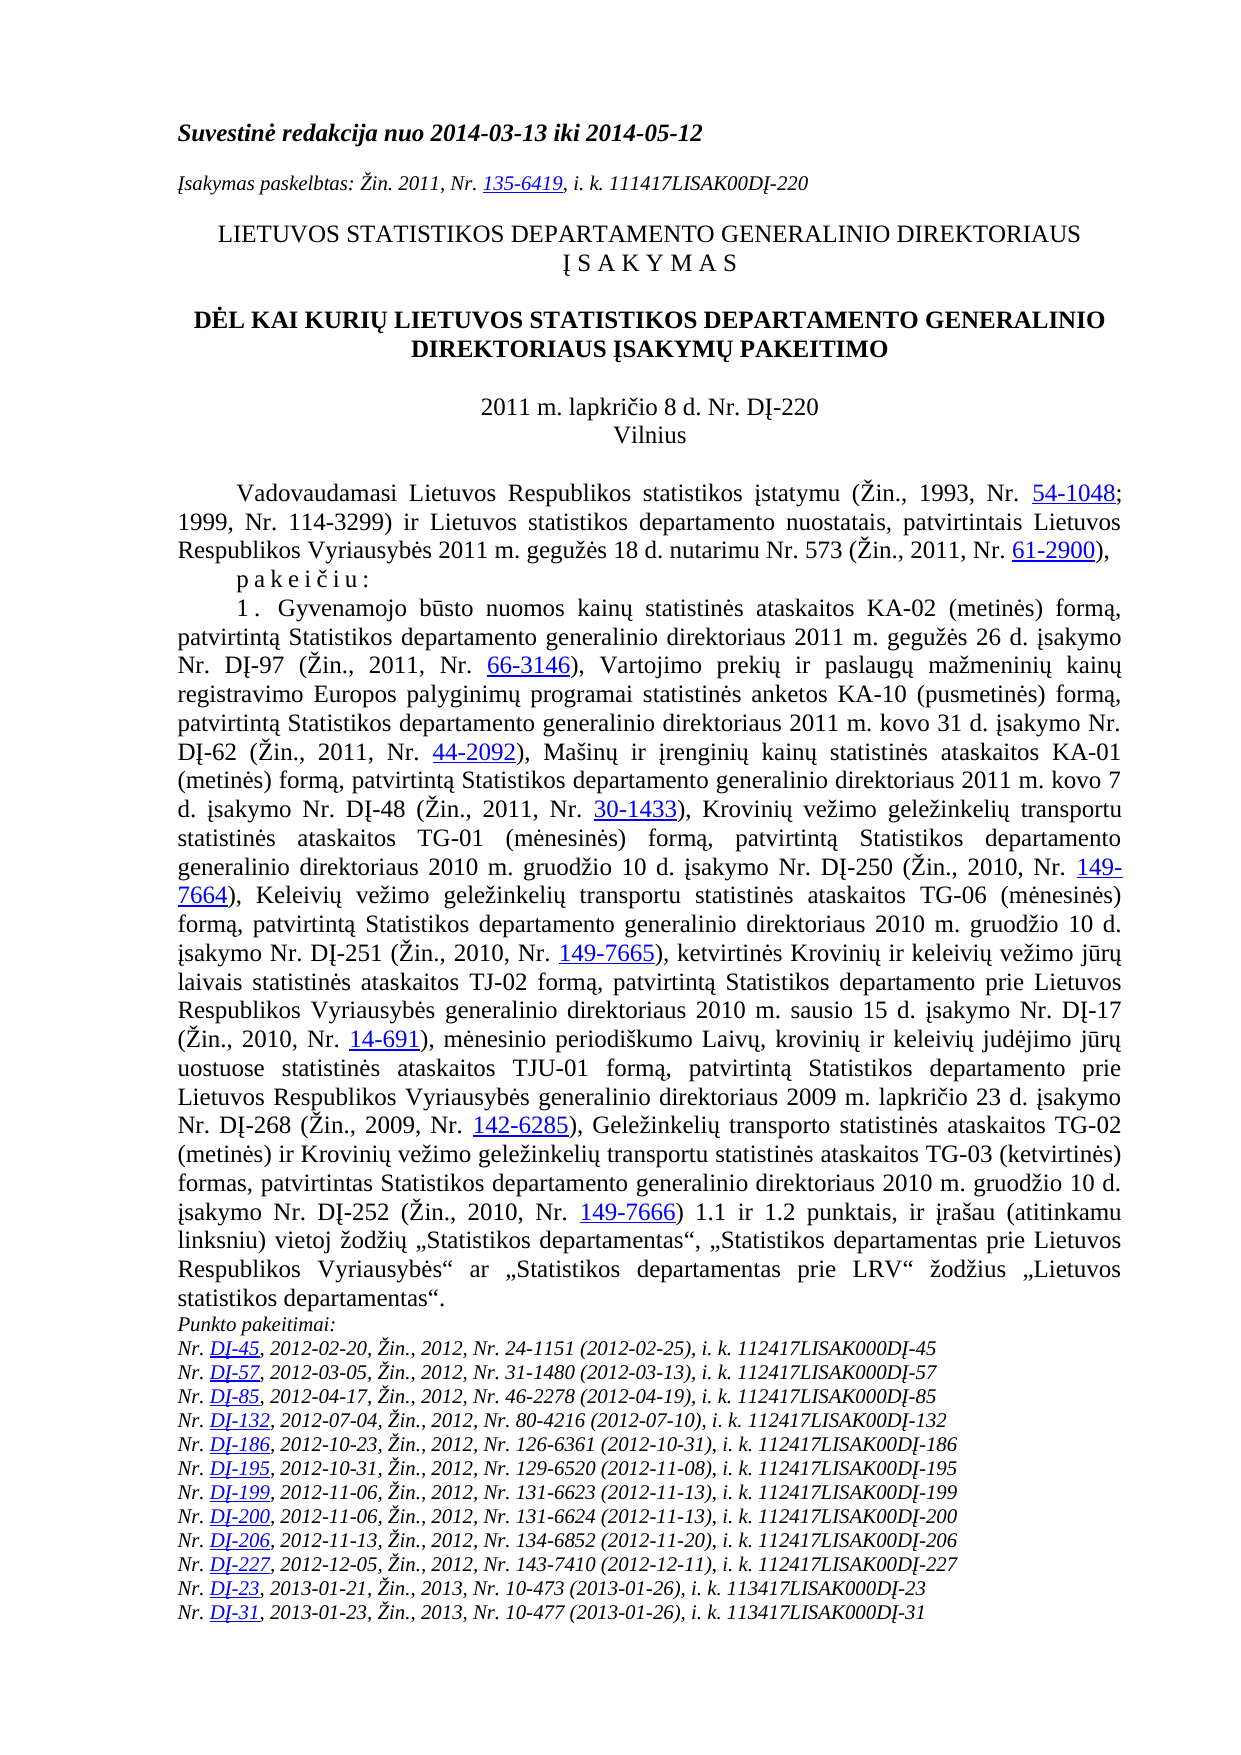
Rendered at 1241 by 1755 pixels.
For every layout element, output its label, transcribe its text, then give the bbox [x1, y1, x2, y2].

text Nr. DĮ-132, 2012-07-04, Žin., 2012, Nr. 80-4216 (2012-07-10), i. k. 112417LISAK00DĮ-132 [177, 1408, 1122, 1432]
text Nr. DĮ-186, 2012-10-23, Žin., 2012, Nr. 126-6361 (2012-10-31), i. k. 112417LISAK00DĮ-186 [177, 1432, 1122, 1456]
text Nr. DĮ-45, 2012-02-20, Žin., 2012, Nr. 24-1151 (2012-02-25), i. k. 112417LISAK000DĮ-45 [177, 1336, 1122, 1360]
text Punkto pakeitimai: [177, 1312, 1122, 1336]
text Nr. DĮ-200, 2012-11-06, Žin., 2012, Nr. 131-6624 (2012-11-13), i. k. 112417LISAK00DĮ-200 [177, 1504, 1122, 1528]
text Nr. DĮ-206, 2012-11-13, Žin., 2012, Nr. 134-6852 (2012-11-20), i. k. 112417LISAK00DĮ-206 [177, 1528, 1122, 1552]
text DĖL KAI KURIŲ LIETUVOS STATISTIKOS DEPARTAMENTO GENERALINIO DIREKTORIAUS ĮSAKYMŲ PAKEITIMO [177, 305, 1122, 363]
text Suvestinė redakcija nuo 2014-03-13 iki 2014-05-12 [177, 118, 1122, 147]
text Nr. DĮ-57, 2012-03-05, Žin., 2012, Nr. 31-1480 (2012-03-13), i. k. 112417LISAK000DĮ-57 [177, 1360, 1122, 1384]
text Į S A K Y M A S [177, 248, 1122, 277]
text Nr. DĮ-23, 2013-01-21, Žin., 2013, Nr. 10-473 (2013-01-26), i. k. 113417LISAK000DĮ-23 [177, 1576, 1122, 1600]
text 1. Gyvenamojo būsto nuomos kainų statistinės ataskaitos KA-02 (metinės) formą, patvirtintą Statistikos departamento generalinio direktoriaus 2011 m. gegužės 26 d. įsakymo Nr. DĮ-97 (Žin., 2011, Nr. 66-3146), Vartojimo prekių ir paslaugų mažmeninių kainų registravimo Europos palyginimų programai statistinės anketos KA-10 (pusmetinės) formą, patvirtintą Statistikos departamento generalinio direktoriaus 2011 m. kovo 31 d. įsakymo Nr. DĮ-62 (Žin., 2011, Nr. 44-2092), Mašinų ir įrenginių kainų statistinės ataskaitos KA-01 (metinės) formą, patvirtintą Statistikos departamento generalinio direktoriaus 2011 m. kovo 7 d. įsakymo Nr. DĮ-48 (Žin., 2011, Nr. 30-1433), Krovinių vežimo geležinkelių transportu statistinės ataskaitos TG-01 (mėnesinės) formą, patvirtintą Statistikos departamento generalinio direktoriaus 2010 m. gruodžio 10 d. įsakymo Nr. DĮ-250 (Žin., 2010, Nr. 149-7664), Keleivių vežimo geležinkelių transportu statistinės ataskaitos TG-06 (mėnesinės) formą, patvirtintą Statistikos departamento generalinio direktoriaus 2010 m. gruodžio 10 d. įsakymo Nr. DĮ-251 (Žin., 2010, Nr. 149-7665), ketvirtinės Krovinių ir keleivių vežimo jūrų laivais statistinės ataskaitos TJ-02 formą, patvirtintą Statistikos departamento prie Lietuvos Respublikos Vyriausybės generalinio direktoriaus 2010 m. sausio 15 d. įsakymo Nr. DĮ-17 (Žin., 2010, Nr. 14-691), mėnesinio periodiškumo Laivų, krovinių ir keleivių judėjimo jūrų uostuose statistinės ataskaitos TJU-01 formą, patvirtintą Statistikos departamento prie Lietuvos Respublikos Vyriausybės generalinio direktoriaus 2009 m. lapkričio 23 d. įsakymo Nr. DĮ-268 (Žin., 2009, Nr. 142-6285), Geležinkelių transporto statistinės ataskaitos TG-02 (metinės) ir Krovinių vežimo geležinkelių transportu statistinės ataskaitos TG-03 (ketvirtinės) formas, patvirtintas Statistikos departamento generalinio direktoriaus 2010 m. gruodžio 10 d. įsakymo Nr. DĮ-252 (Žin., 2010, Nr. 149-7666) 1.1 ir 1.2 punktais, ir įrašau (atitinkamu linksniu) vietoj žodžių „Statistikos departamentas“, „Statistikos departamentas prie Lietuvos Respublikos Vyriausybės“ ar „Statistikos departamentas prie LRV“ žodžius „Lietuvos statistikos departamentas“. [177, 593, 1122, 1312]
text Įsakymas paskelbtas: Žin. 2011, Nr. 135-6419, i. k. 111417LISAK00DĮ-220 [177, 171, 1122, 195]
text LIETUVOS STATISTIKOS DEPARTAMENTO GENERALINIO DIREKTORIAUS [177, 219, 1122, 248]
text Vilnius [177, 420, 1122, 449]
text Nr. DĮ-199, 2012-11-06, Žin., 2012, Nr. 131-6623 (2012-11-13), i. k. 112417LISAK00DĮ-199 [177, 1480, 1122, 1504]
text Nr. DĮ-85, 2012-04-17, Žin., 2012, Nr. 46-2278 (2012-04-19), i. k. 112417LISAK000DĮ-85 [177, 1384, 1122, 1408]
text Vadovaudamasi Lietuvos Respublikos statistikos įstatymu (Žin., 1993, Nr. 54-1048; 1999, Nr. 114-3299) ir Lietuvos statistikos departamento nuostatais, patvirtintais Lietuvos Respublikos Vyriausybės 2011 m. gegužės 18 d. nutarimu Nr. 573 (Žin., 2011, Nr. 61-2900), [177, 478, 1122, 564]
text Nr. DĮ-195, 2012-10-31, Žin., 2012, Nr. 129-6520 (2012-11-08), i. k. 112417LISAK00DĮ-195 [177, 1456, 1122, 1480]
text Nr. DĮ-227, 2012-12-05, Žin., 2012, Nr. 143-7410 (2012-12-11), i. k. 112417LISAK00DĮ-227 [177, 1552, 1122, 1576]
text pakeičiu: [177, 564, 1122, 593]
text Nr. DĮ-31, 2013-01-23, Žin., 2013, Nr. 10-477 (2013-01-26), i. k. 113417LISAK000DĮ-31 [177, 1600, 1122, 1624]
text 2011 m. lapkričio 8 d. Nr. DĮ-220 [177, 392, 1122, 420]
